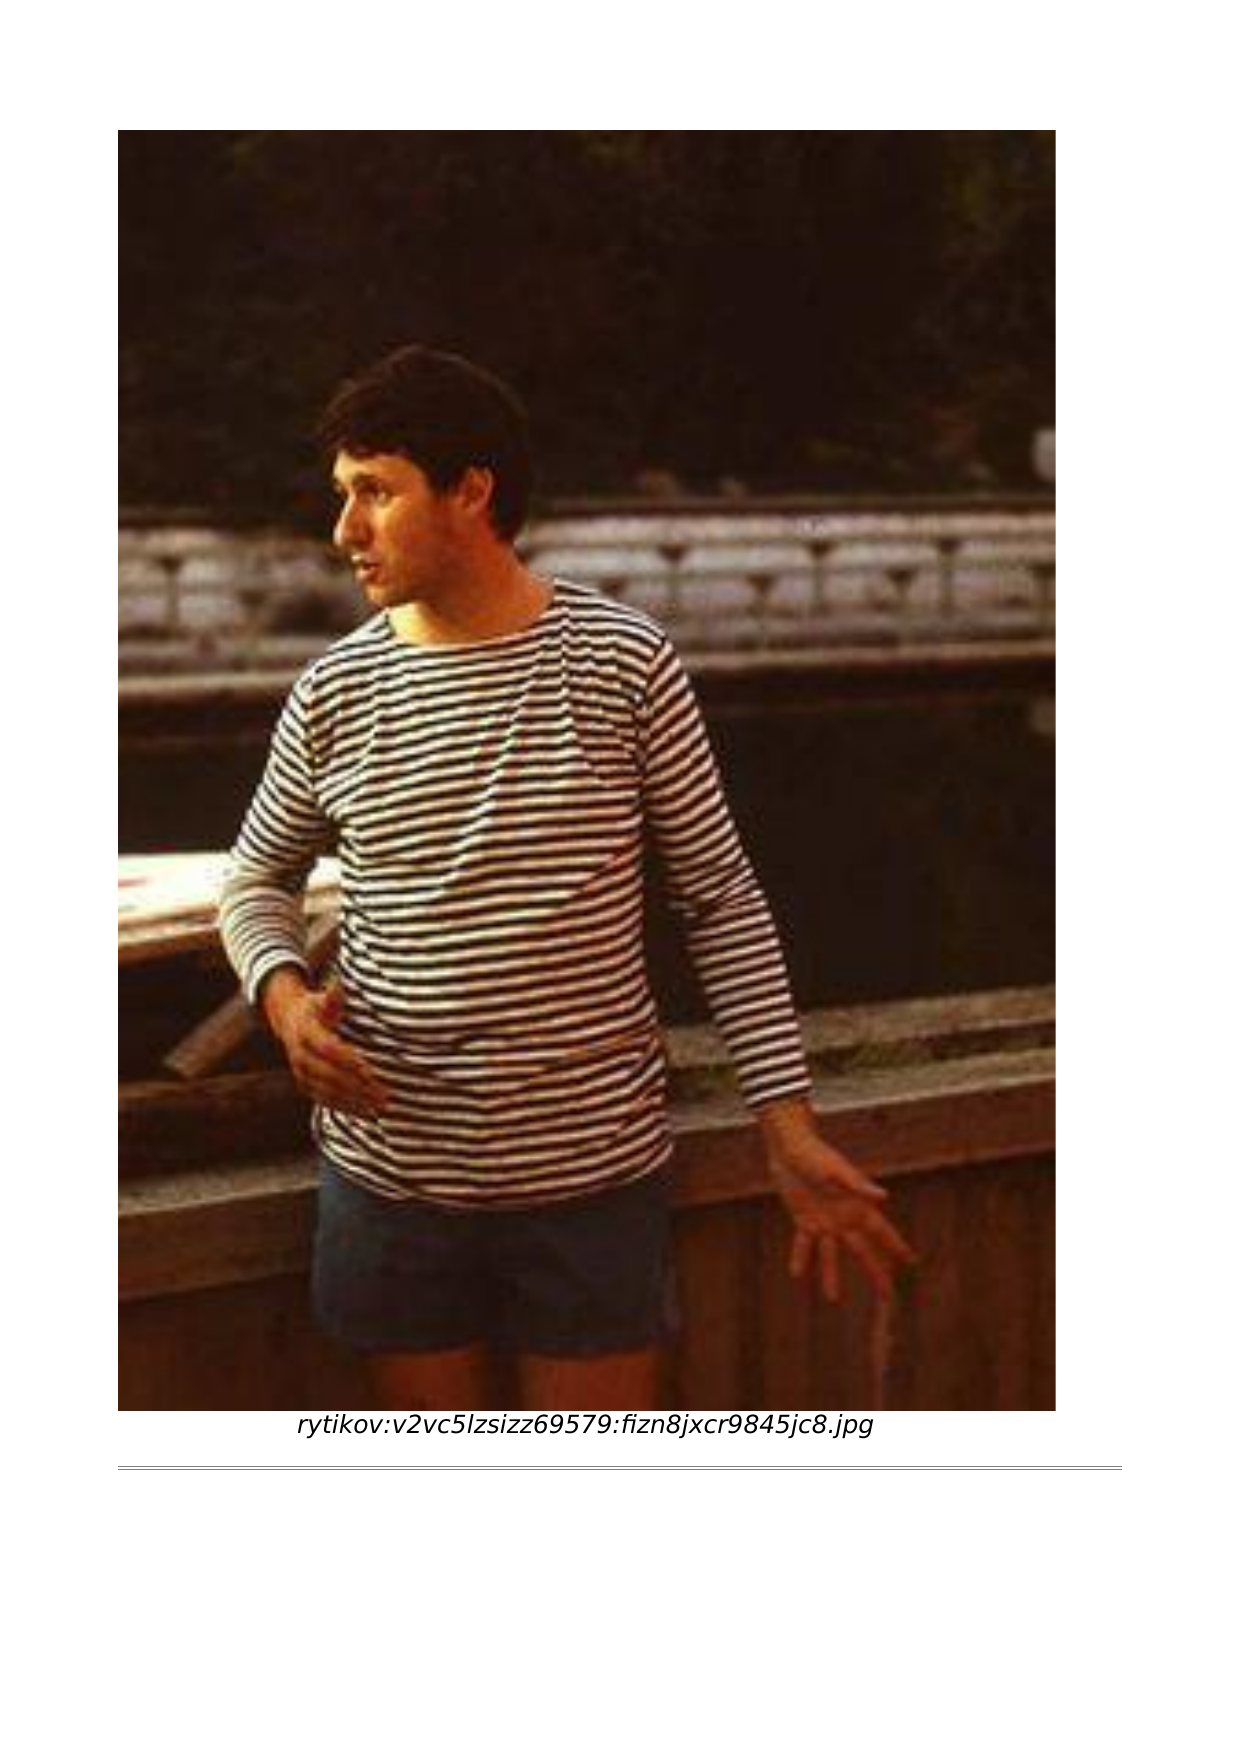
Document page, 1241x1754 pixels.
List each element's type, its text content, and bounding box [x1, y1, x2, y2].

picture [118, 130, 1056, 1411]
text rytikov:v2vc5lzsizz69579:fizn8jxcr9845jc8.jpg [118, 1411, 1056, 1439]
